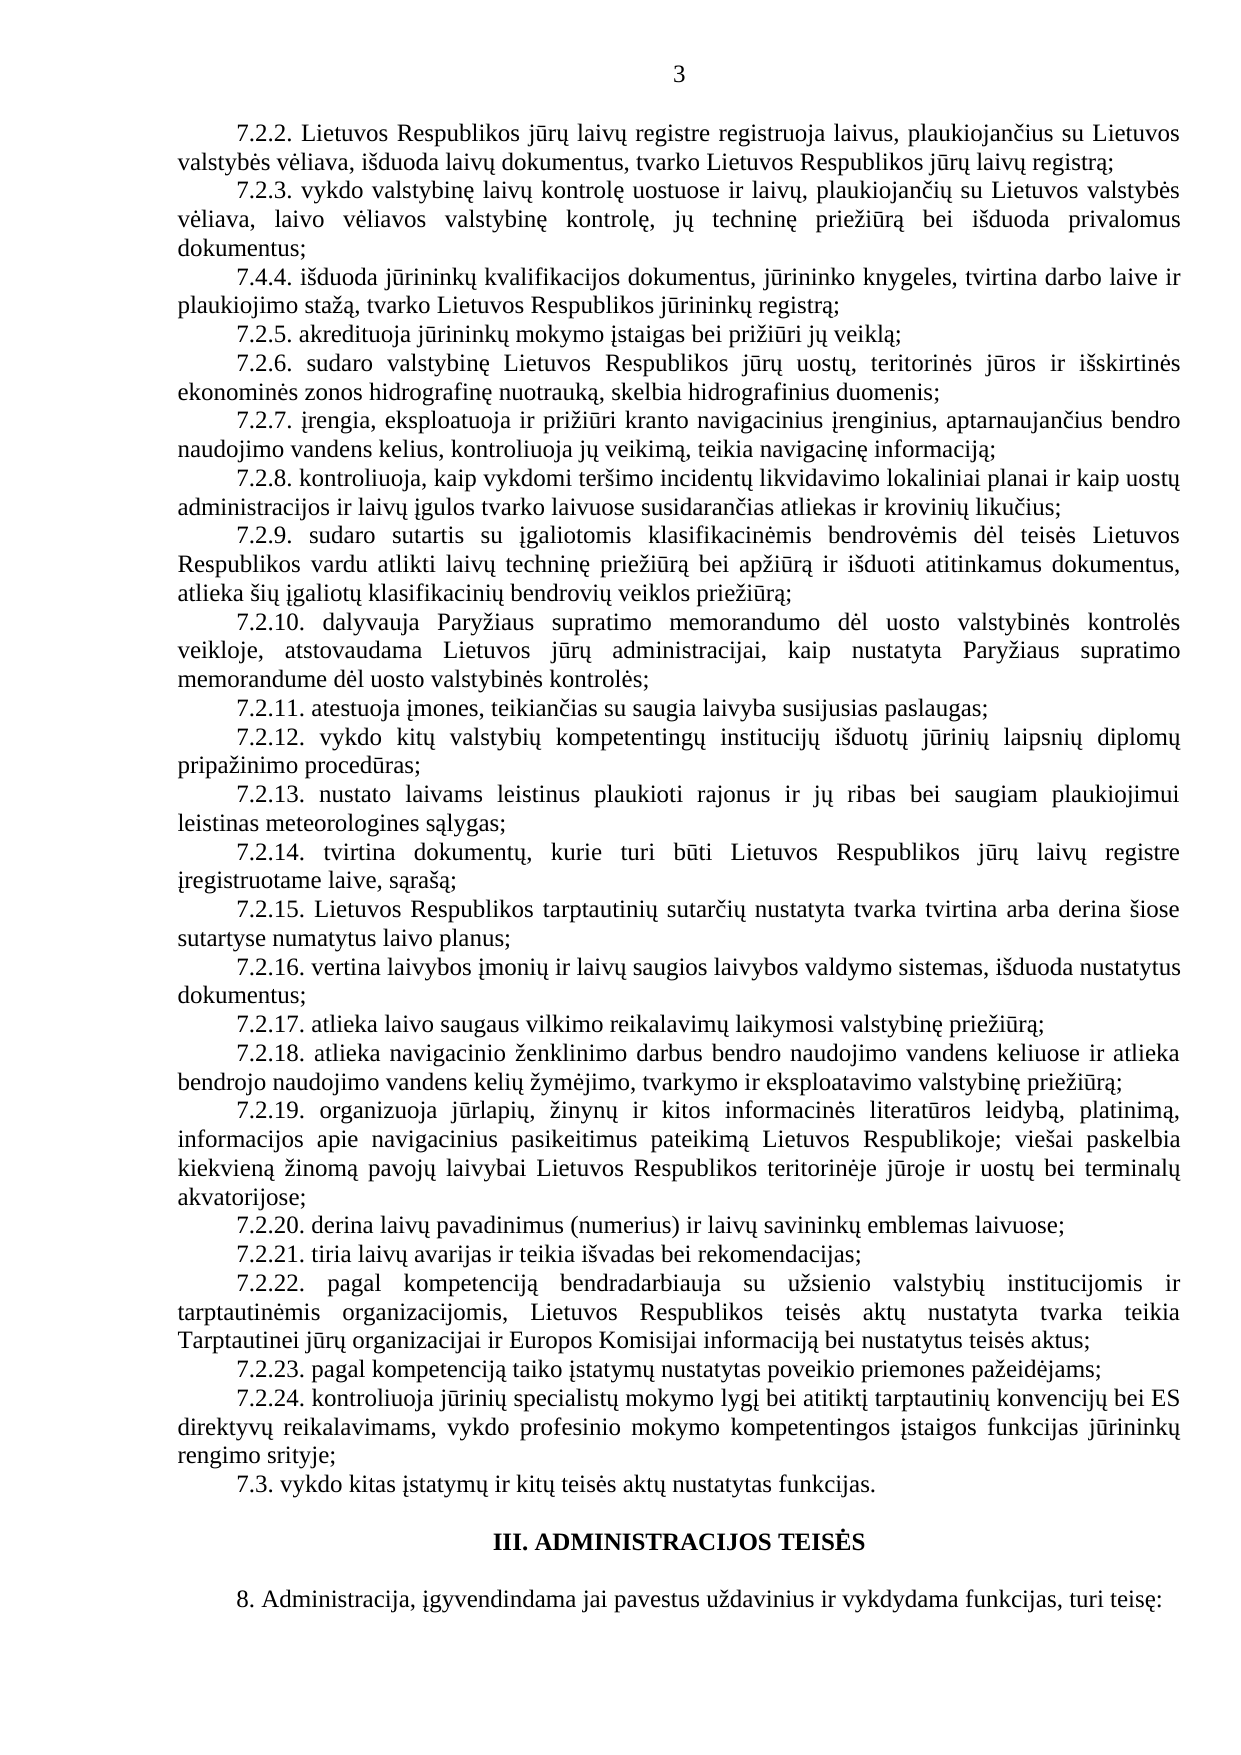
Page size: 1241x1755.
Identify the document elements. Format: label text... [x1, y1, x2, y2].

text 7.2.19. organizuoja jūrlapių, žinynų ir kitos informacinės literatūros leidybą, platinimą, informacijos apie navigacinius pasikeitimus pateikimą Lietuvos Respublikoje; viešai paskelbia kiekvieną žinomą pavojų laivybai Lietuvos Respublikos teritorinėje jūroje ir uostų bei terminalų akvatorijose; [177, 1096, 1181, 1211]
text 7.2.23. pagal kompetenciją taiko įstatymų nustatytas poveikio priemones pažeidėjams; [177, 1354, 1181, 1383]
text 7.2.12. vykdo kitų valstybių kompetentingų institucijų išduotų jūrinių laipsnių diplomų pripažinimo procedūras; [177, 722, 1181, 779]
text 7.2.22. pagal kompetenciją bendradarbiauja su užsienio valstybių institucijomis ir tarptautinėmis organizacijomis, Lietuvos Respublikos teisės aktų nustatyta tvarka teikia Tarptautinei jūrų organizacijai ir Europos Komisijai informaciją bei nustatytus teisės aktus; [177, 1268, 1181, 1354]
text 7.2.24. kontroliuoja jūrinių specialistų mokymo lygį bei atitiktį tarptautinių konvencijų bei ES direktyvų reikalavimams, vykdo profesinio mokymo kompetentingos įstaigos funkcijas jūrininkų rengimo srityje; [177, 1383, 1181, 1469]
text 7.2.16. vertina laivybos įmonių ir laivų saugios laivybos valdymo sistemas, išduoda nustatytus dokumentus; [177, 952, 1181, 1009]
text 7.2.15. Lietuvos Respublikos tarptautinių sutarčių nustatyta tvarka tvirtina arba derina šiose sutartyse numatytus laivo planus; [177, 894, 1181, 952]
text 7.2.11. atestuoja įmones, teikiančias su saugia laivyba susijusias paslaugas; [177, 693, 1181, 722]
text 7.2.18. atlieka navigacinio ženklinimo darbus bendro naudojimo vandens keliuose ir atlieka bendrojo naudojimo vandens kelių žymėjimo, tvarkymo ir eksploatavimo valstybinę priežiūrą; [177, 1038, 1181, 1096]
text III. ADMINISTRACIJOS TEISĖS [177, 1527, 1181, 1556]
text 7.2.20. derina laivų pavadinimus (numerius) ir laivų savininkų emblemas laivuose; [177, 1211, 1181, 1239]
text 7.2.21. tiria laivų avarijas ir teikia išvadas bei rekomendacijas; [177, 1239, 1181, 1268]
text 7.2.5. akredituoja jūrininkų mokymo įstaigas bei prižiūri jų veiklą; [177, 319, 1181, 348]
text 7.2.2. Lietuvos Respublikos jūrų laivų registre registruoja laivus, plaukiojančius su Lietuvos valstybės vėliava, išduoda laivų dokumentus, tvarko Lietuvos Respublikos jūrų laivų registrą; [177, 118, 1181, 176]
text 7.2.10. dalyvauja Paryžiaus supratimo memorandumo dėl uosto valstybinės kontrolės veikloje, atstovaudama Lietuvos jūrų administracijai, kaip nustatyta Paryžiaus supratimo memorandume dėl uosto valstybinės kontrolės; [177, 607, 1181, 693]
text 7.2.9. sudaro sutartis su įgaliotomis klasifikacinėmis bendrovėmis dėl teisės Lietuvos Respublikos vardu atlikti laivų techninę priežiūrą bei apžiūrą ir išduoti atitinkamus dokumentus, atlieka šių įgaliotų klasifikacinių bendrovių veiklos priežiūrą; [177, 521, 1181, 607]
text 8. Administracija, įgyvendindama jai pavestus uždavinius ir vykdydama funkcijas, turi teisę: [177, 1584, 1181, 1613]
text 7.2.17. atlieka laivo saugaus vilkimo reikalavimų laikymosi valstybinę priežiūrą; [177, 1009, 1181, 1038]
text 7.2.8. kontroliuoja, kaip vykdomi teršimo incidentų likvidavimo lokaliniai planai ir kaip uostų administracijos ir laivų įgulos tvarko laivuose susidarančias atliekas ir krovinių likučius; [177, 463, 1181, 521]
text 7.2.6. sudaro valstybinę Lietuvos Respublikos jūrų uostų, teritorinės jūros ir išskirtinės ekonominės zonos hidrografinę nuotrauką, skelbia hidrografinius duomenis; [177, 348, 1181, 406]
text 7.2.7. įrengia, eksploatuoja ir prižiūri kranto navigacinius įrenginius, aptarnaujančius bendro naudojimo vandens kelius, kontroliuoja jų veikimą, teikia navigacinę informaciją; [177, 406, 1181, 463]
text 7.2.13. nustato laivams leistinus plaukioti rajonus ir jų ribas bei saugiam plaukiojimui leistinas meteorologines sąlygas; [177, 779, 1181, 837]
text 7.2.3. vykdo valstybinę laivų kontrolę uostuose ir laivų, plaukiojančių su Lietuvos valstybės vėliava, laivo vėliavos valstybinę kontrolę, jų techninę priežiūrą bei išduoda privalomus dokumentus; [177, 176, 1181, 262]
text 7.3. vykdo kitas įstatymų ir kitų teisės aktų nustatytas funkcijas. [177, 1469, 1181, 1498]
text 7.2.14. tvirtina dokumentų, kurie turi būti Lietuvos Respublikos jūrų laivų registre įregistruotame laive, sąrašą; [177, 837, 1181, 894]
text 7.4.4. išduoda jūrininkų kvalifikacijos dokumentus, jūrininko knygeles, tvirtina darbo laive ir plaukiojimo stažą, tvarko Lietuvos Respublikos jūrininkų registrą; [177, 262, 1181, 319]
